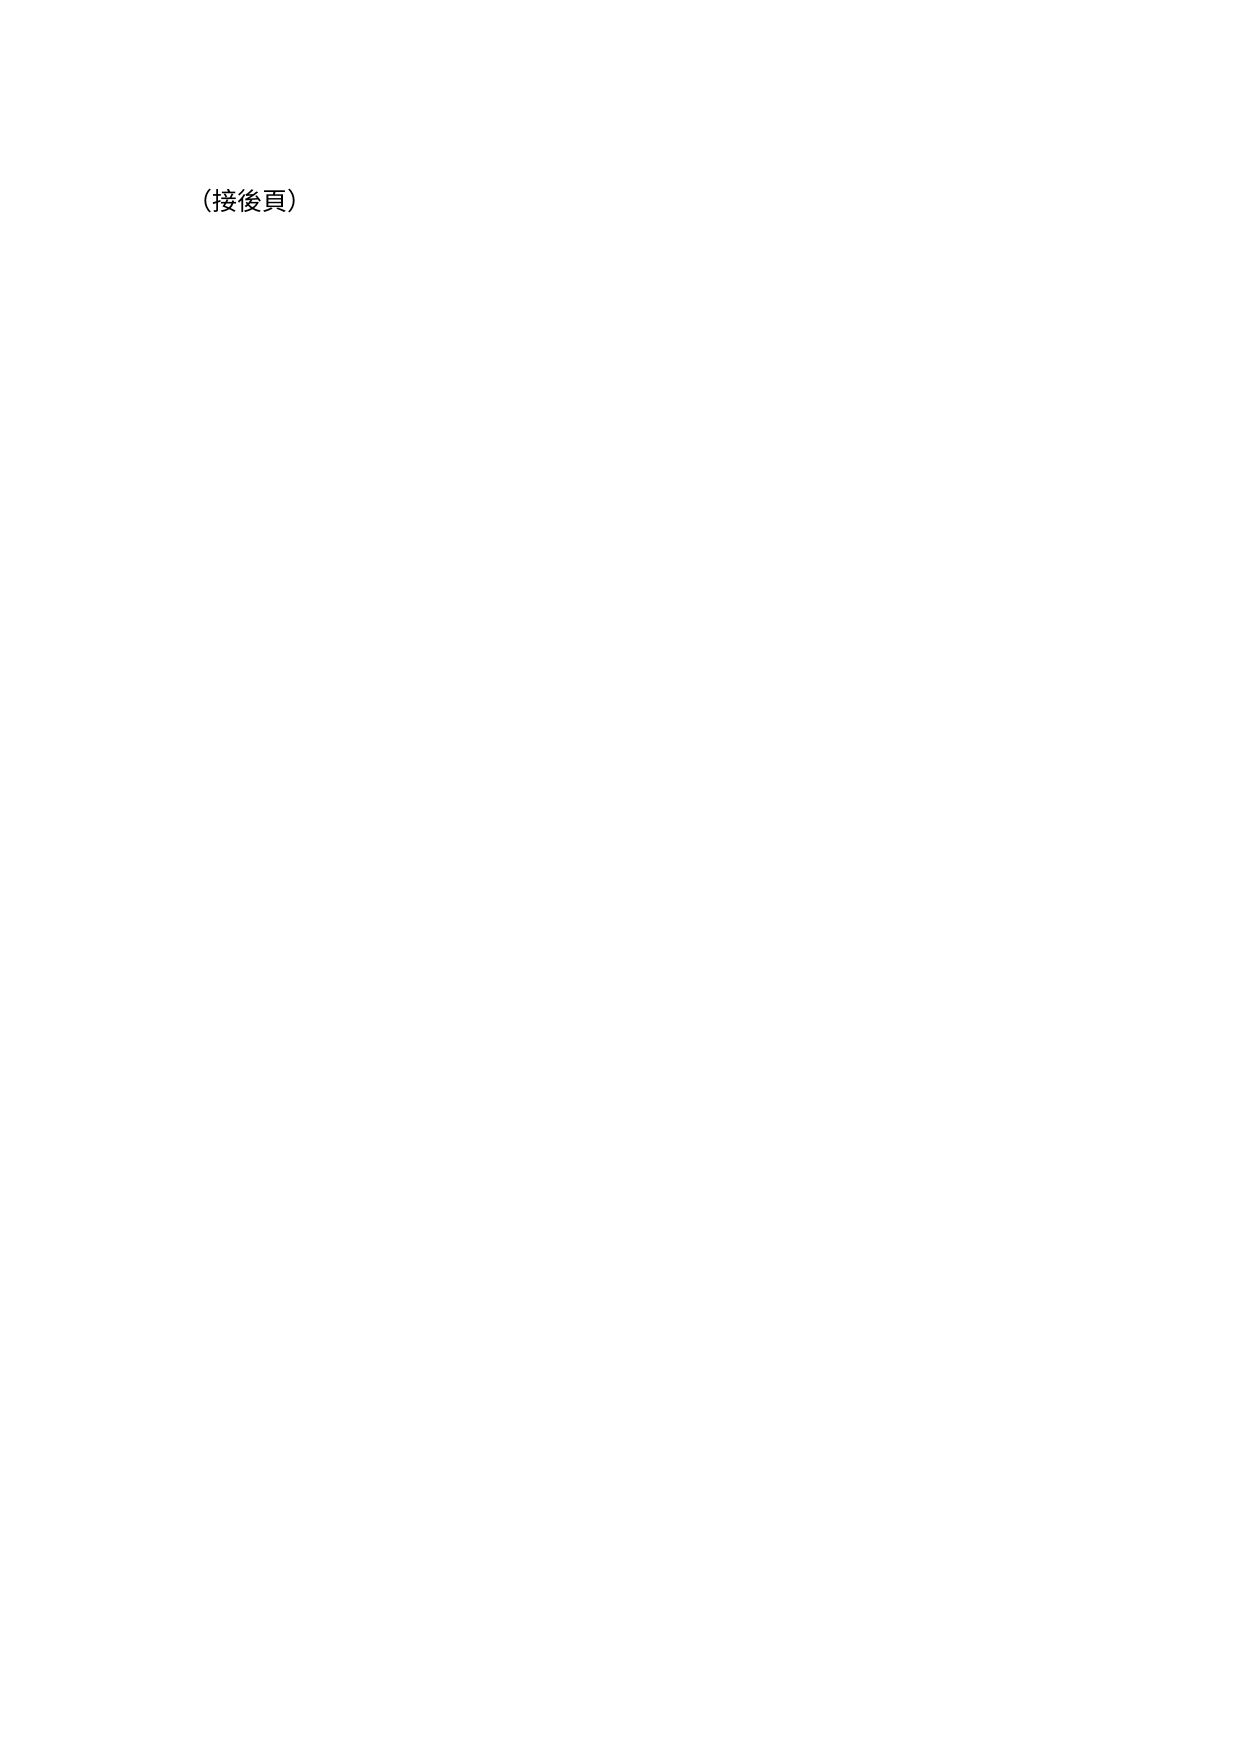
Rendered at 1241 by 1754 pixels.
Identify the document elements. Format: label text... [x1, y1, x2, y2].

text （接後頁） [187, 158, 1152, 221]
